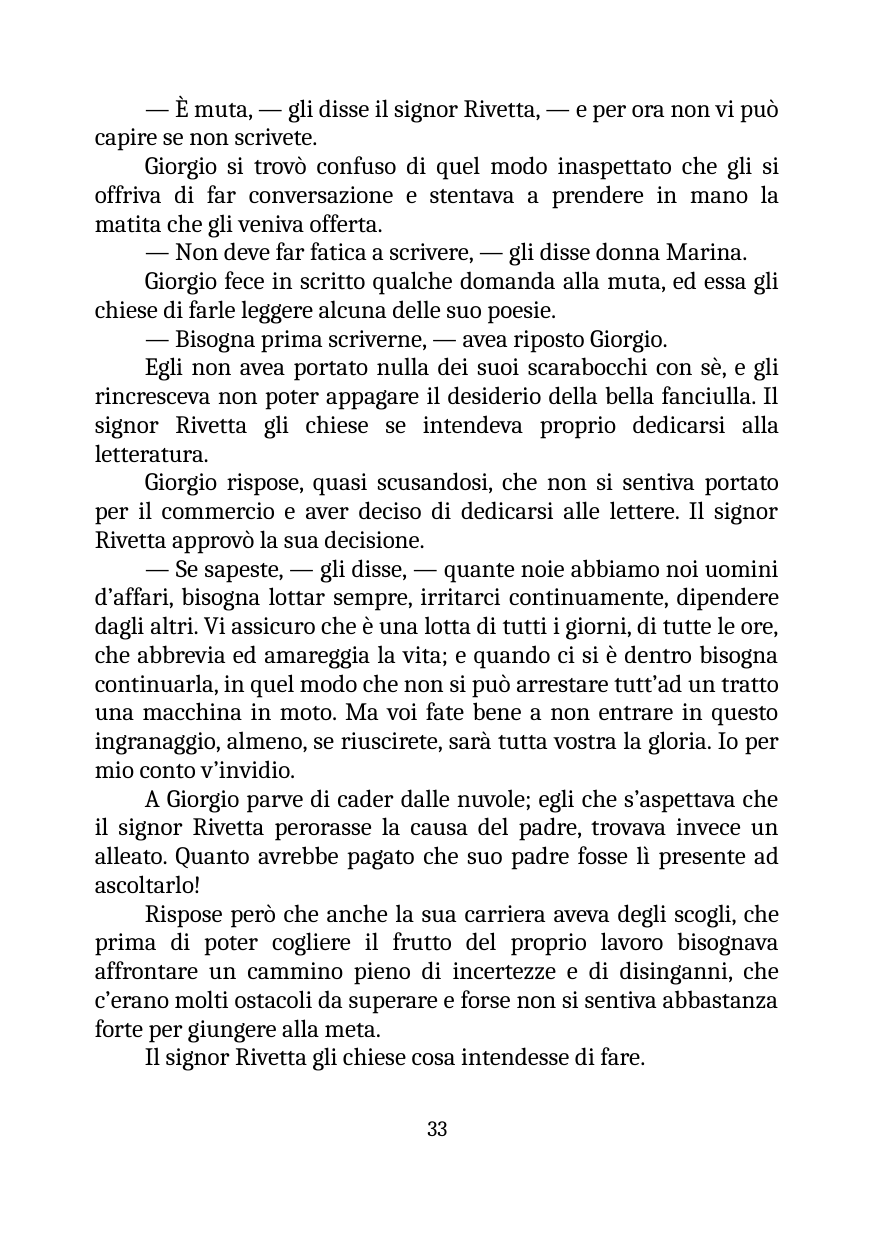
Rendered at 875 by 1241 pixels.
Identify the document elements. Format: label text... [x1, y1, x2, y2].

text — Se sapeste, — gli disse, — quante noie abbiamo noi uomini d’affari, bisogna lottar sempre, irritarci continuamente, dipendere dagli altri. Vi assicuro che è una lotta di tutti i giorni, di tutte le ore, che abbrevia ed amareggia la vita; e quando ci si è dentro bisogna continuarla, in quel modo che non si può arrestare tutt’ad un tratto una macchina in moto. Ma voi fate bene a non entrare in questo ingranaggio, almeno, se riuscirete, sarà tutta vostra la gloria. Io per mio conto v’invidio. [94, 554, 779, 784]
text Rispose però che anche la sua carriera aveva degli scogli, che prima di poter cogliere il frutto del proprio lavoro bisognava affrontare un cammino pieno di incertezze e di disinganni, che c’erano molti ostacoli da superare e forse non si sentiva abbastanza forte per giungere alla meta. [94, 899, 779, 1043]
text A Giorgio parve di cader dalle nuvole; egli che s’aspettava che il signor Rivetta perorasse la causa del padre, trovava invece un alleato. Quanto avrebbe pagato che suo padre fosse lì presente ad ascoltarlo! [94, 784, 779, 899]
text Il signor Rivetta gli chiese cosa intendesse di fare. [94, 1043, 779, 1072]
text — È muta, — gli disse il signor Rivetta, — e per ora non vi può capire se non scrivete. [94, 94, 779, 152]
text Giorgio rispose, quasi scusandosi, che non si sentiva portato per il commercio e aver deciso di dedicarsi alle lettere. Il signor Rivetta approvò la sua decisione. [94, 468, 779, 554]
text Giorgio fece in scritto qualche domanda alla muta, ed essa gli chiese di farle leggere alcuna delle suo poesie. [94, 267, 779, 324]
text — Bisogna prima scriverne, — avea riposto Giorgio. [94, 324, 779, 353]
text — Non deve far fatica a scrivere, — gli disse donna Marina. [94, 238, 779, 267]
text Giorgio si trovò confuso di quel modo inaspettato che gli si offriva di far conversazione e stentava a prendere in mano la matita che gli veniva offerta. [94, 152, 779, 238]
text Egli non avea portato nulla dei suoi scarabocchi con sè, e gli rincresceva non poter appagare il desiderio della bella fanciulla. Il signor Rivetta gli chiese se intendeva proprio dedicarsi alla letteratura. [94, 353, 779, 468]
